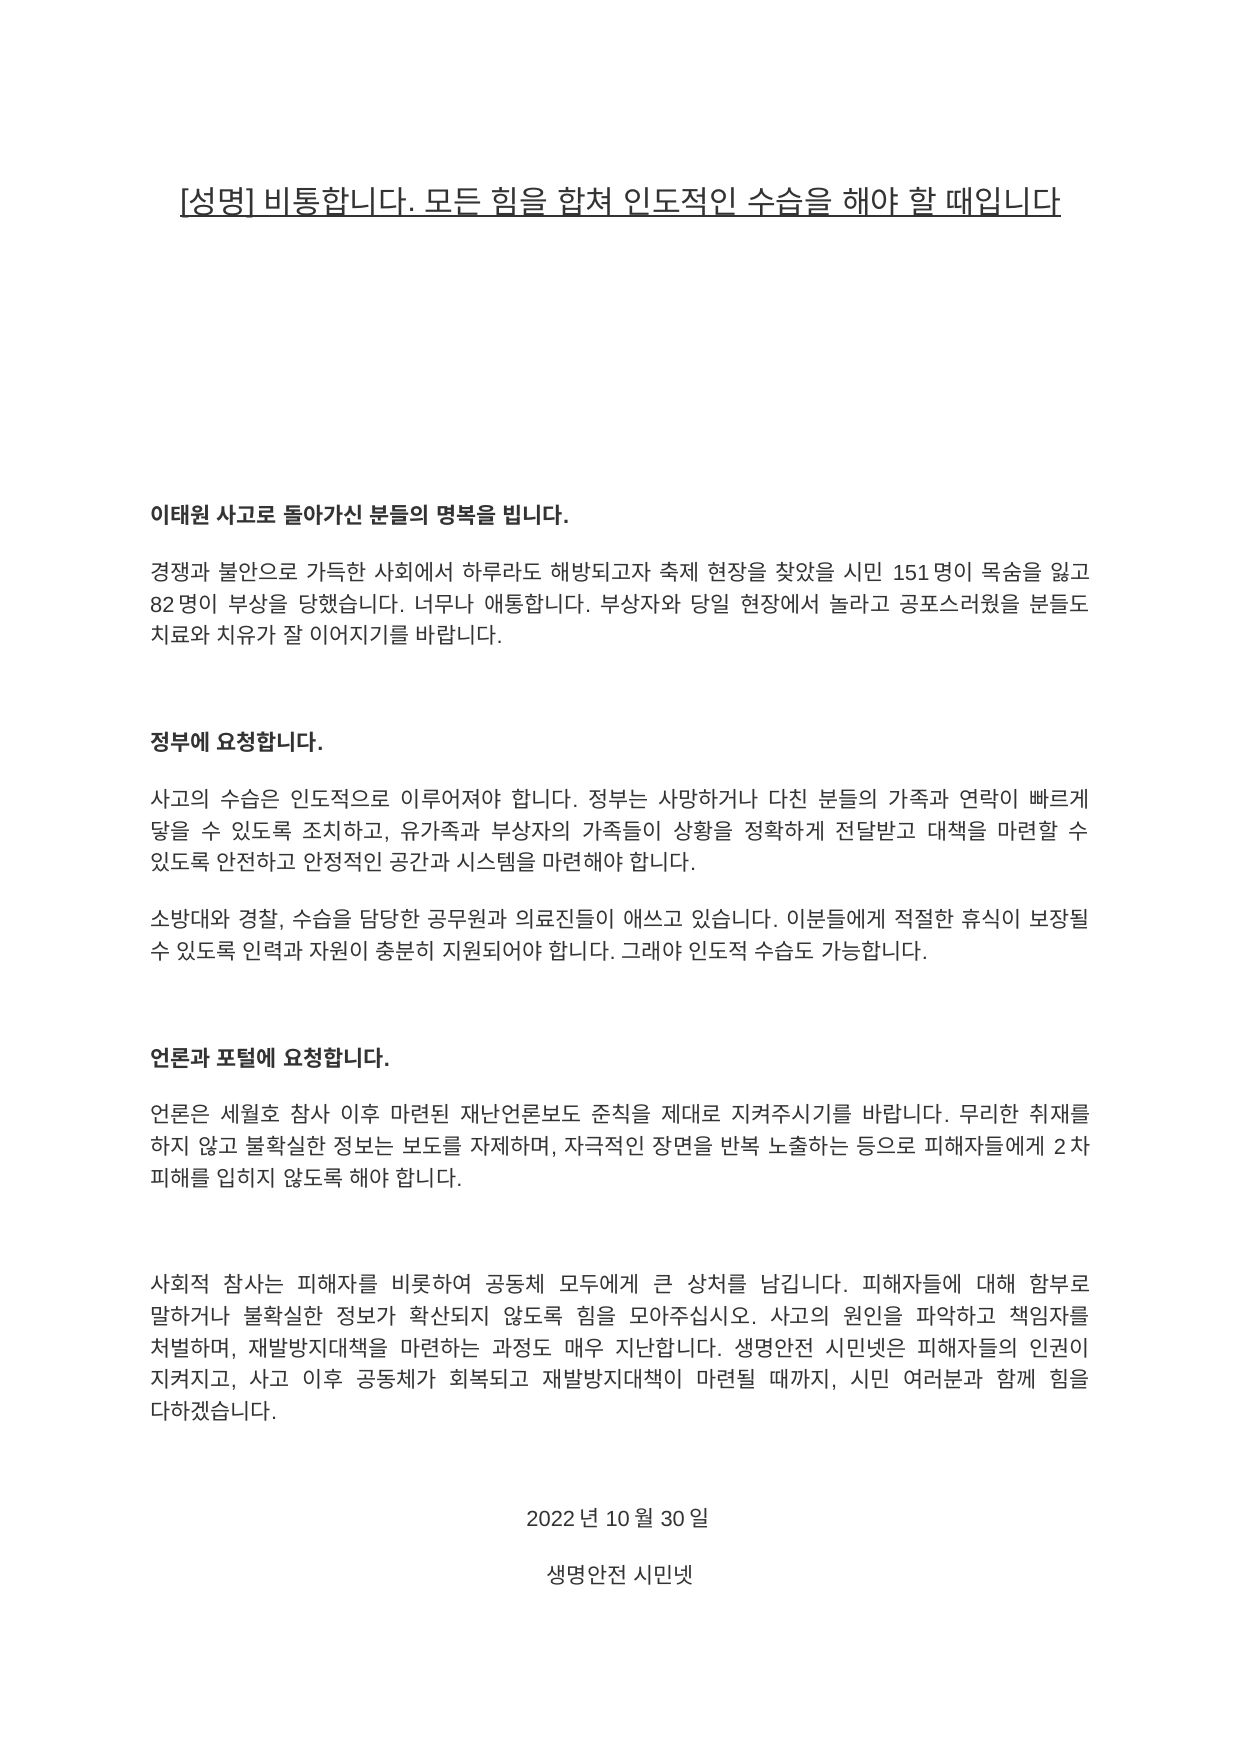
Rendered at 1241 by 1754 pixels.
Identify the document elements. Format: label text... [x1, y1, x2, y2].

text 2022년 10월 30일 [150, 1501, 1090, 1533]
text 생명안전 시민넷 [150, 1558, 1090, 1589]
text 사회적 참사는 피해자를 비롯하여 공동체 모두에게 큰 상처를 남깁니다. 피해자들에 대해 함부로 말하거나 불확실한 정보가 확산되지 않도록 힘을 모아주십시오. 사고의 원인을 파악하고 책임자를 처벌하며, 재발방지대책을 마련하는 과정도 매우 지난합니다. 생명안전 시민넷은 피해자들의 인권이 지켜지고, 사고 이후 공동체가 회복되고 재발방지대책이 마련될 때까지, 시민 여러분과 함께 힘을 다하겠습니다. [150, 1267, 1090, 1426]
subtitle [성명] 비통합니다. 모든 힘을 합쳐 인도적인 수습을 해야 할 때입니다 [150, 177, 1090, 222]
text 소방대와 경찰, 수습을 담당한 공무원과 의료진들이 애쓰고 있습니다. 이분들에게 적절한 휴식이 보장될 수 있도록 인력과 자원이 충분히 지원되어야 합니다. 그래야 인도적 수습도 가능합니다. [150, 902, 1090, 965]
text 언론은 세월호 참사 이후 마련된 재난언론보도 준칙을 제대로 지켜주시기를 바랍니다. 무리한 취재를 하지 않고 불확실한 정보는 보도를 자제하며, 자극적인 장면을 반복 노출하는 등으로 피해자들에게 2차 피해를 입히지 않도록 해야 합니다. [150, 1097, 1090, 1192]
text 경쟁과 불안으로 가득한 사회에서 하루라도 해방되고자 축제 현장을 찾았을 시민 151명이 목숨을 잃고 82명이 부상을 당했습니다. 너무나 애통합니다. 부상자와 당일 현장에서 놀라고 공포스러웠을 분들도 치료와 치유가 잘 이어지기를 바랍니다. [150, 555, 1090, 650]
text 정부에 요청합니다. [150, 725, 1090, 757]
text 이태원 사고로 돌아가신 분들의 명복을 빕니다. [150, 498, 1090, 530]
text 언론과 포털에 요청합니다. [150, 1041, 1090, 1072]
text 사고의 수습은 인도적으로 이루어져야 합니다. 정부는 사망하거나 다친 분들의 가족과 연락이 빠르게 닿을 수 있도록 조치하고, 유가족과 부상자의 가족들이 상황을 정확하게 전달받고 대책을 마련할 수 있도록 안전하고 안정적인 공간과 시스템을 마련해야 합니다. [150, 782, 1090, 877]
